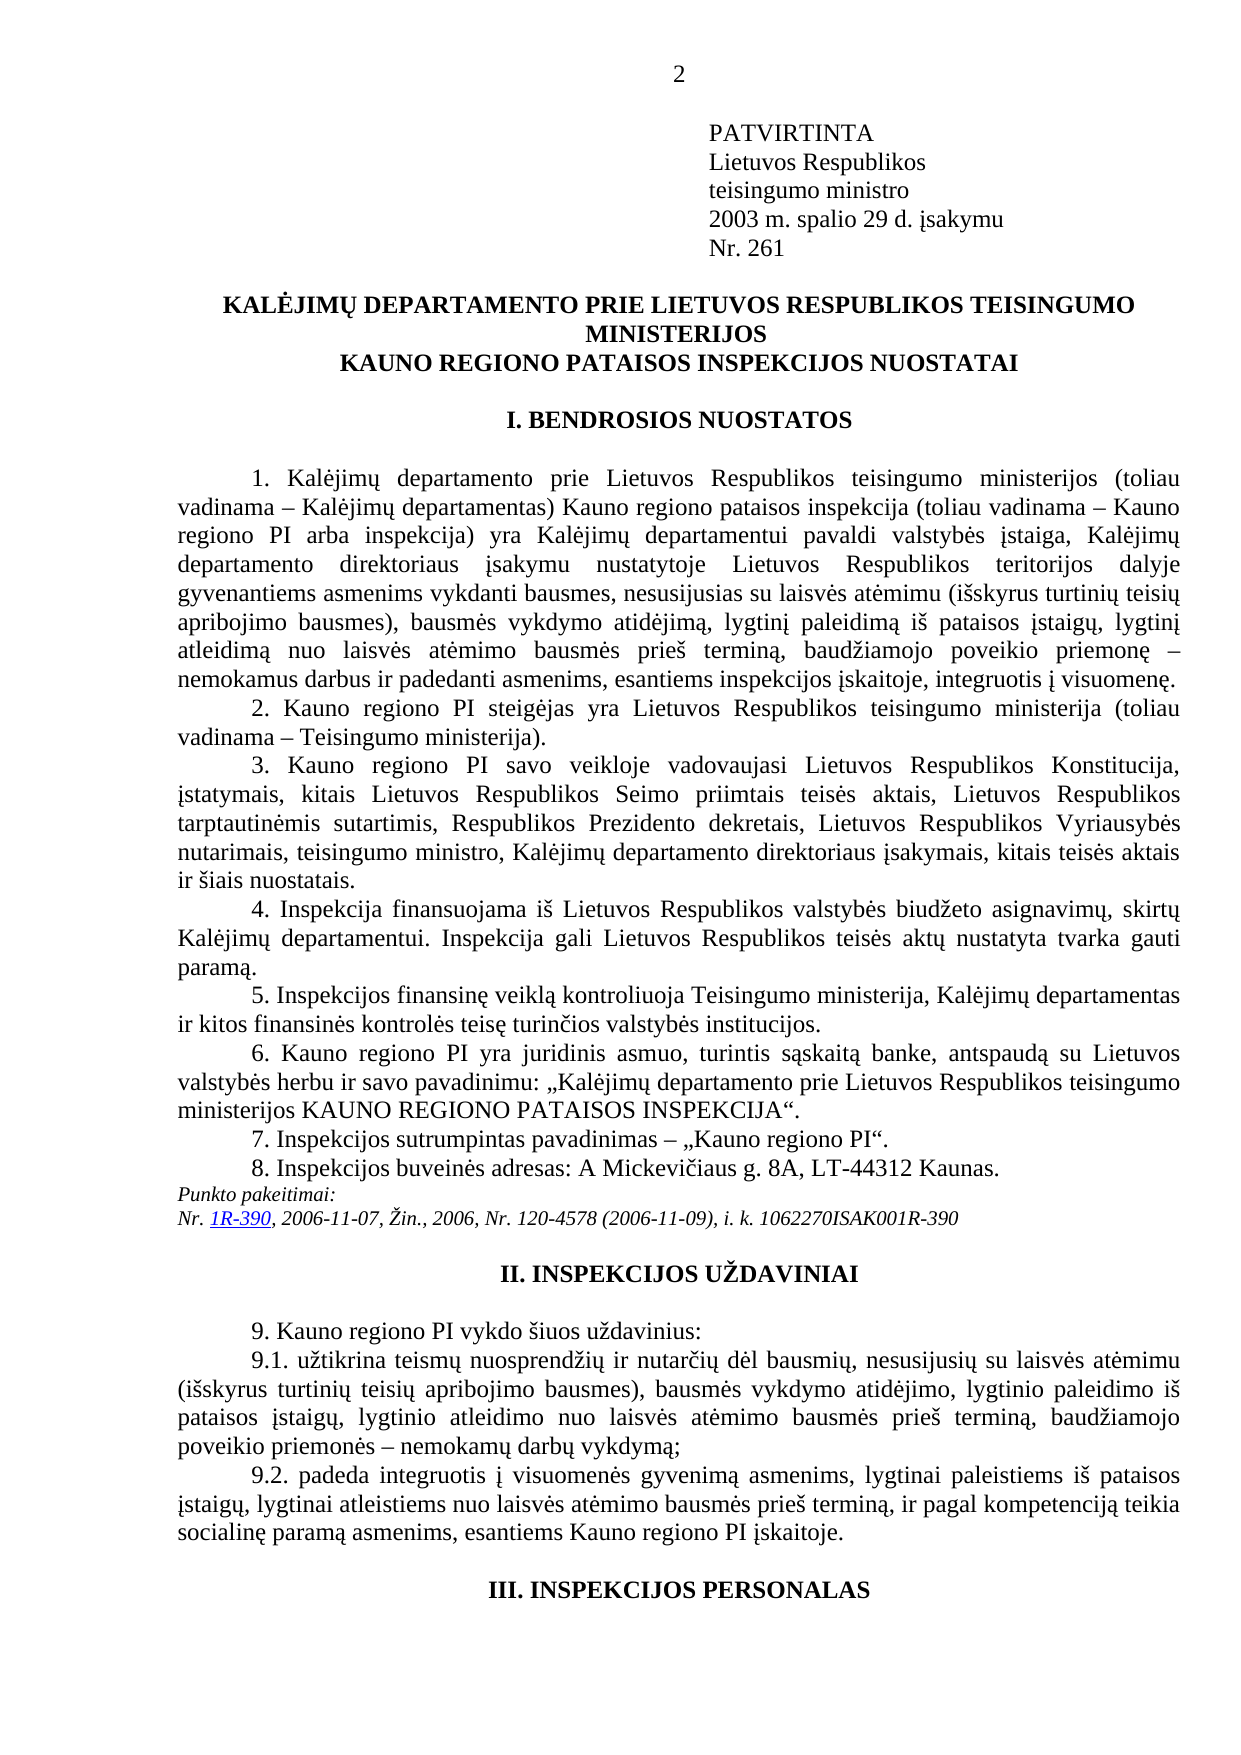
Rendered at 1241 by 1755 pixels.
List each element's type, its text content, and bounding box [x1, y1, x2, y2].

text Lietuvos Respublikos [177, 147, 1181, 176]
text 7. Inspekcijos sutrumpintas pavadinimas – „Kauno regiono PI“. [177, 1124, 1181, 1153]
text 2003 m. spalio 29 d. įsakymu [177, 204, 1181, 233]
text 6. Kauno regiono PI yra juridinis asmuo, turintis sąskaitą banke, antspaudą su Lietuvos valstybės herbu ir savo pavadinimu: „Kalėjimų departamento prie Lietuvos Respublikos teisingumo ministerijos KAUNO REGIONO PATAISOS INSPEKCIJA“. [177, 1038, 1181, 1124]
text I. BENDROSIOS NUOSTATOS [177, 406, 1181, 434]
text II. INSPEKCIJOS UŽDAVINIAI [177, 1259, 1181, 1287]
text 2. Kauno regiono PI steigėjas yra Lietuvos Respublikos teisingumo ministerija (toliau vadinama – Teisingumo ministerija). [177, 693, 1181, 751]
text 8. Inspekcijos buveinės adresas: A Mickevičiaus g. 8A, LT-44312 Kaunas. [177, 1153, 1181, 1182]
text Nr. 1R-390, 2006-11-07, Žin., 2006, Nr. 120-4578 (2006-11-09), i. k. 1062270ISAK001R-390 [177, 1206, 1181, 1230]
text 4. Inspekcija finansuojama iš Lietuvos Respublikos valstybės biudžeto asignavimų, skirtų Kalėjimų departamentui. Inspekcija gali Lietuvos Respublikos teisės aktų nustatyta tvarka gauti paramą. [177, 894, 1181, 981]
text 3. Kauno regiono PI savo veikloje vadovaujasi Lietuvos Respublikos Konstitucija, įstatymais, kitais Lietuvos Respublikos Seimo priimtais teisės aktais, Lietuvos Respublikos tarptautinėmis sutartimis, Respublikos Prezidento dekretais, Lietuvos Respublikos Vyriausybės nutarimais, teisingumo ministro, Kalėjimų departamento direktoriaus įsakymais, kitais teisės aktais ir šiais nuostatais. [177, 751, 1181, 894]
text teisingumo ministro [177, 176, 1181, 204]
text III. INSPEKCIJOS PERSONALAS [177, 1575, 1181, 1604]
text 9.2. padeda integruotis į visuomenės gyvenimą asmenims, lygtinai paleistiems iš pataisos įstaigų, lygtinai atleistiems nuo laisvės atėmimo bausmės prieš terminą, ir pagal kompetenciją teikia socialinę paramą asmenims, esantiems Kauno regiono PI įskaitoje. [177, 1460, 1181, 1546]
text 9.1. užtikrina teismų nuosprendžių ir nutarčių dėl bausmių, nesusijusių su laisvės atėmimu (išskyrus turtinių teisių apribojimo bausmes), bausmės vykdymo atidėjimo, lygtinio paleidimo iš pataisos įstaigų, lygtinio atleidimo nuo laisvės atėmimo bausmės prieš terminą, baudžiamojo poveikio priemonės – nemokamų darbų vykdymą; [177, 1345, 1181, 1460]
text Nr. 261 [177, 233, 1181, 262]
text PATVIRTINTA [709, 118, 1181, 147]
text 5. Inspekcijos finansinę veiklą kontroliuoja Teisingumo ministerija, Kalėjimų departamentas ir kitos finansinės kontrolės teisę turinčios valstybės institucijos. [177, 981, 1181, 1038]
text 9. Kauno regiono PI vykdo šiuos uždavinius: [177, 1316, 1181, 1345]
text KALĖJIMŲ DEPARTAMENTO PRIE LIETUVOS RESPUBLIKOS TEISINGUMO MINISTERIJOS [177, 291, 1181, 348]
text KAUNO REGIONO PATAISOS INSPEKCIJOS NUOSTATAI [177, 348, 1181, 377]
text 1. Kalėjimų departamento prie Lietuvos Respublikos teisingumo ministerijos (toliau vadinama – Kalėjimų departamentas) Kauno regiono pataisos inspekcija (toliau vadinama – Kauno regiono PI arba inspekcija) yra Kalėjimų departamentui pavaldi valstybės įstaiga, Kalėjimų departamento direktoriaus įsakymu nustatytoje Lietuvos Respublikos teritorijos dalyje gyvenantiems asmenims vykdanti bausmes, nesusijusias su laisvės atėmimu (išskyrus turtinių teisių apribojimo bausmes), bausmės vykdymo atidėjimą, lygtinį paleidimą iš pataisos įstaigų, lygtinį atleidimą nuo laisvės atėmimo bausmės prieš terminą, baudžiamojo poveikio priemonę – nemokamus darbus ir padedanti asmenims, esantiems inspekcijos įskaitoje, integruotis į visuomenę. [177, 463, 1181, 693]
text Punkto pakeitimai: [177, 1182, 1181, 1206]
